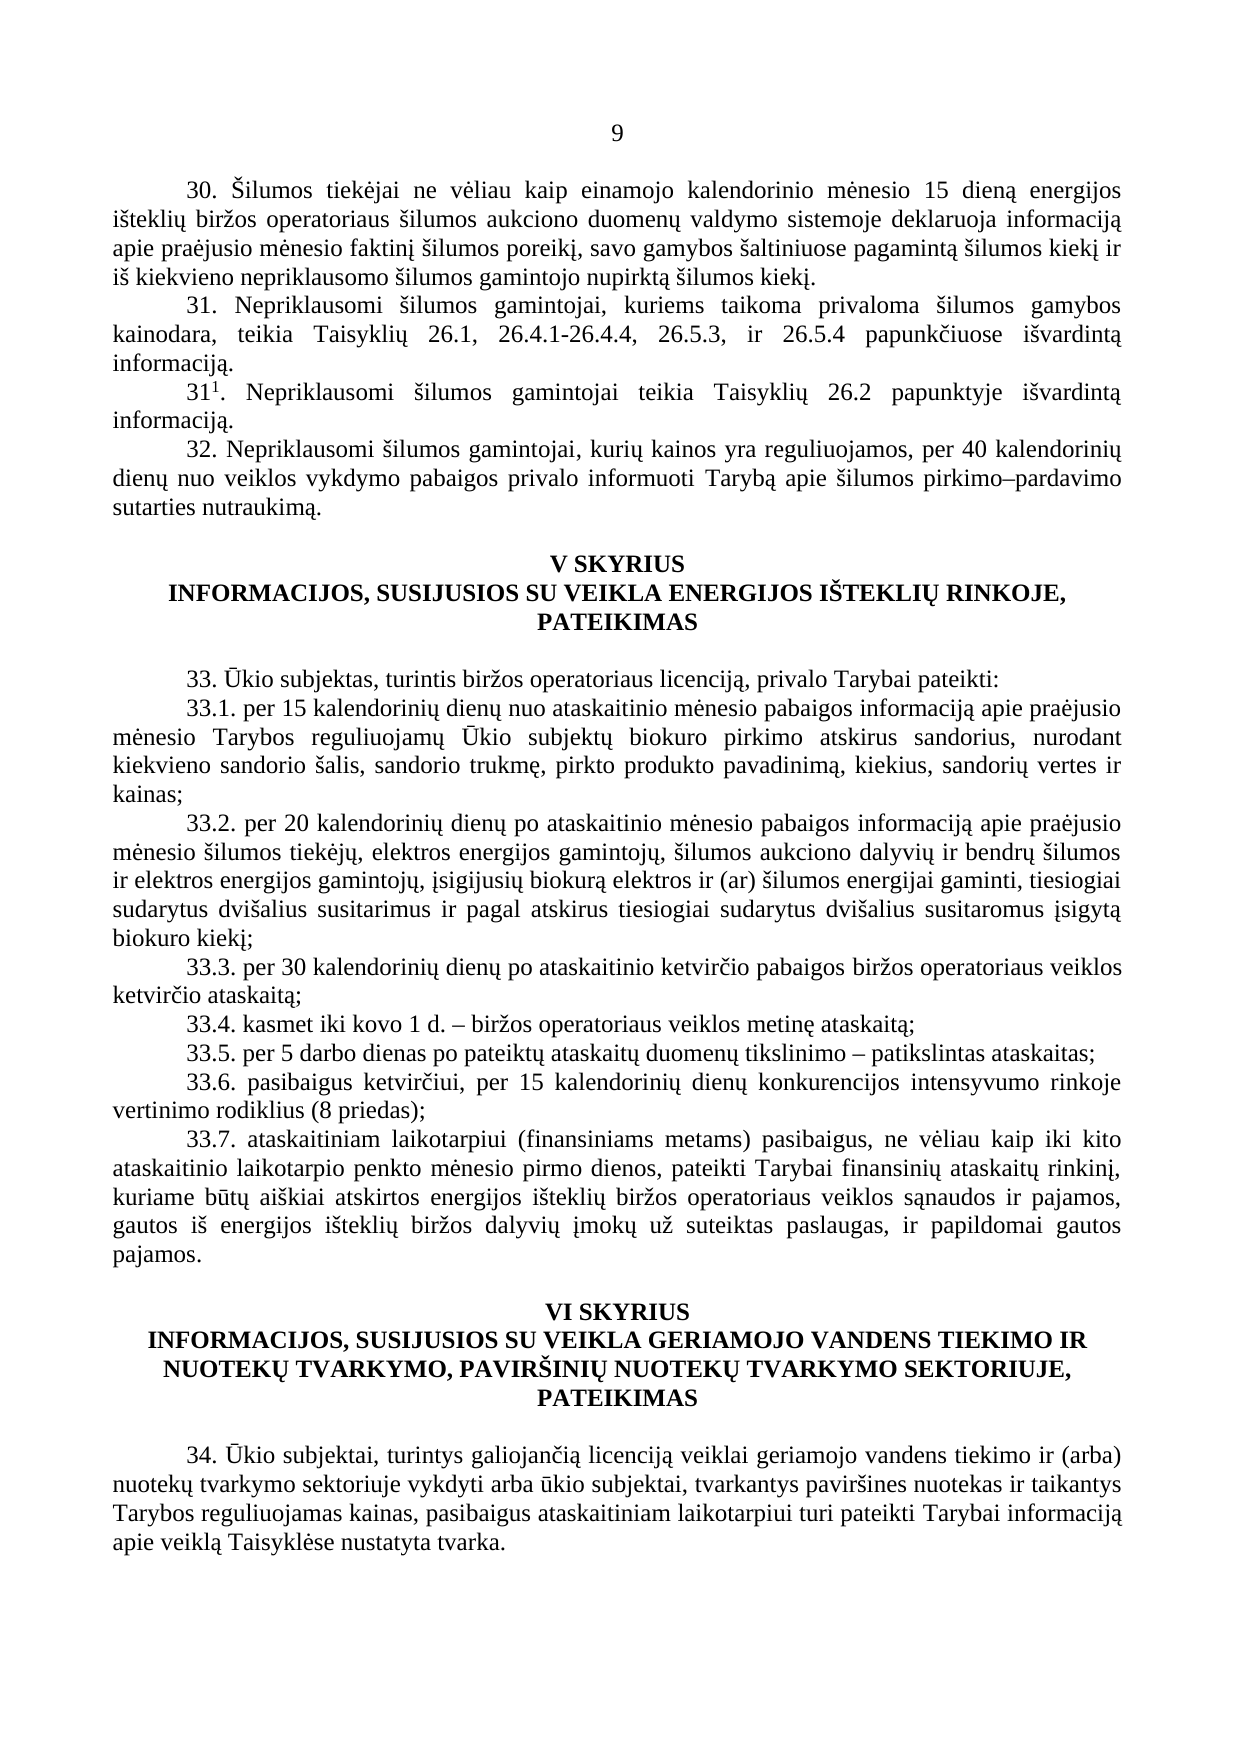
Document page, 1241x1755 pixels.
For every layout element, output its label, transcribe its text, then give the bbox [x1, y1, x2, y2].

text 30. Šilumos tiekėjai ne vėliau kaip einamojo kalendorinio mėnesio 15 dieną energijos išteklių biržos operatoriaus šilumos aukciono duomenų valdymo sistemoje deklaruoja informaciją apie praėjusio mėnesio faktinį šilumos poreikį, savo gamybos šaltiniuose pagamintą šilumos kiekį ir iš kiekvieno nepriklausomo šilumos gamintojo nupirktą šilumos kiekį. [112, 176, 1122, 291]
text 33. Ūkio subjektas, turintis biržos operatoriaus licenciją, privalo Tarybai pateikti: [112, 664, 1122, 693]
text VI SKYRIUS [112, 1297, 1122, 1326]
text V SKYRIUS [112, 549, 1122, 578]
text INFORMACIJOS, SUSIJUSIOS SU VEIKLA GERIAMOJO VANDENS TIEKIMO IR NUOTEKŲ TVARKYMO, PAVIRŠINIŲ NUOTEKŲ TVARKYMO SEKTORIUJE, PATEIKIMAS [112, 1326, 1122, 1412]
text 31. Nepriklausomi šilumos gamintojai, kuriems taikoma privaloma šilumos gamybos kainodara, teikia Taisyklių 26.1, 26.4.1-26.4.4, 26.5.3, ir 26.5.4 papunkčiuose išvardintą informaciją. [112, 291, 1122, 377]
text INFORMACIJOS, SUSIJUSIOS SU VEIKLA ENERGIJOS IŠTEKLIŲ RINKOJE, PATEIKIMAS [112, 578, 1122, 636]
text 311. Nepriklausomi šilumos gamintojai teikia Taisyklių 26.2 papunktyje išvardintą informaciją. [112, 377, 1122, 434]
text 33.5. per 5 darbo dienas po pateiktų ataskaitų duomenų tikslinimo – patikslintas ataskaitas; [112, 1038, 1122, 1067]
text 33.6. pasibaigus ketvirčiui, per 15 kalendorinių dienų konkurencijos intensyvumo rinkoje vertinimo rodiklius (8 priedas); [112, 1067, 1122, 1124]
text 33.7. ataskaitiniam laikotarpiui (finansiniams metams) pasibaigus, ne vėliau kaip iki kito ataskaitinio laikotarpio penkto mėnesio pirmo dienos, pateikti Tarybai finansinių ataskaitų rinkinį, kuriame būtų aiškiai atskirtos energijos išteklių biržos operatoriaus veiklos sąnaudos ir pajamos, gautos iš energijos išteklių biržos dalyvių įmokų už suteiktas paslaugas, ir papildomai gautos pajamos. [112, 1124, 1122, 1268]
text 33.2. per 20 kalendorinių dienų po ataskaitinio mėnesio pabaigos informaciją apie praėjusio mėnesio šilumos tiekėjų, elektros energijos gamintojų, šilumos aukciono dalyvių ir bendrų šilumos ir elektros energijos gamintojų, įsigijusių biokurą elektros ir (ar) šilumos energijai gaminti, tiesiogiai sudarytus dvišalius susitarimus ir pagal atskirus tiesiogiai sudarytus dvišalius susitaromus įsigytą biokuro kiekį; [112, 808, 1122, 952]
text 33.3. per 30 kalendorinių dienų po ataskaitinio ketvirčio pabaigos biržos operatoriaus veiklos ketvirčio ataskaitą; [112, 952, 1122, 1009]
text 32. Nepriklausomi šilumos gamintojai, kurių kainos yra reguliuojamos, per 40 kalendorinių dienų nuo veiklos vykdymo pabaigos privalo informuoti Tarybą apie šilumos pirkimo–pardavimo sutarties nutraukimą. [112, 434, 1122, 521]
text 34. Ūkio subjektai, turintys galiojančią licenciją veiklai geriamojo vandens tiekimo ir (arba) nuotekų tvarkymo sektoriuje vykdyti arba ūkio subjektai, tvarkantys paviršines nuotekas ir taikantys Tarybos reguliuojamas kainas, pasibaigus ataskaitiniam laikotarpiui turi pateikti Tarybai informaciją apie veiklą Taisyklėse nustatyta tvarka. [112, 1441, 1122, 1556]
text 33.1. per 15 kalendorinių dienų nuo ataskaitinio mėnesio pabaigos informaciją apie praėjusio mėnesio Tarybos reguliuojamų Ūkio subjektų biokuro pirkimo atskirus sandorius, nurodant kiekvieno sandorio šalis, sandorio trukmę, pirkto produkto pavadinimą, kiekius, sandorių vertes ir kainas; [112, 693, 1122, 808]
text 33.4. kasmet iki kovo 1 d. – biržos operatoriaus veiklos metinę ataskaitą; [112, 1009, 1122, 1038]
